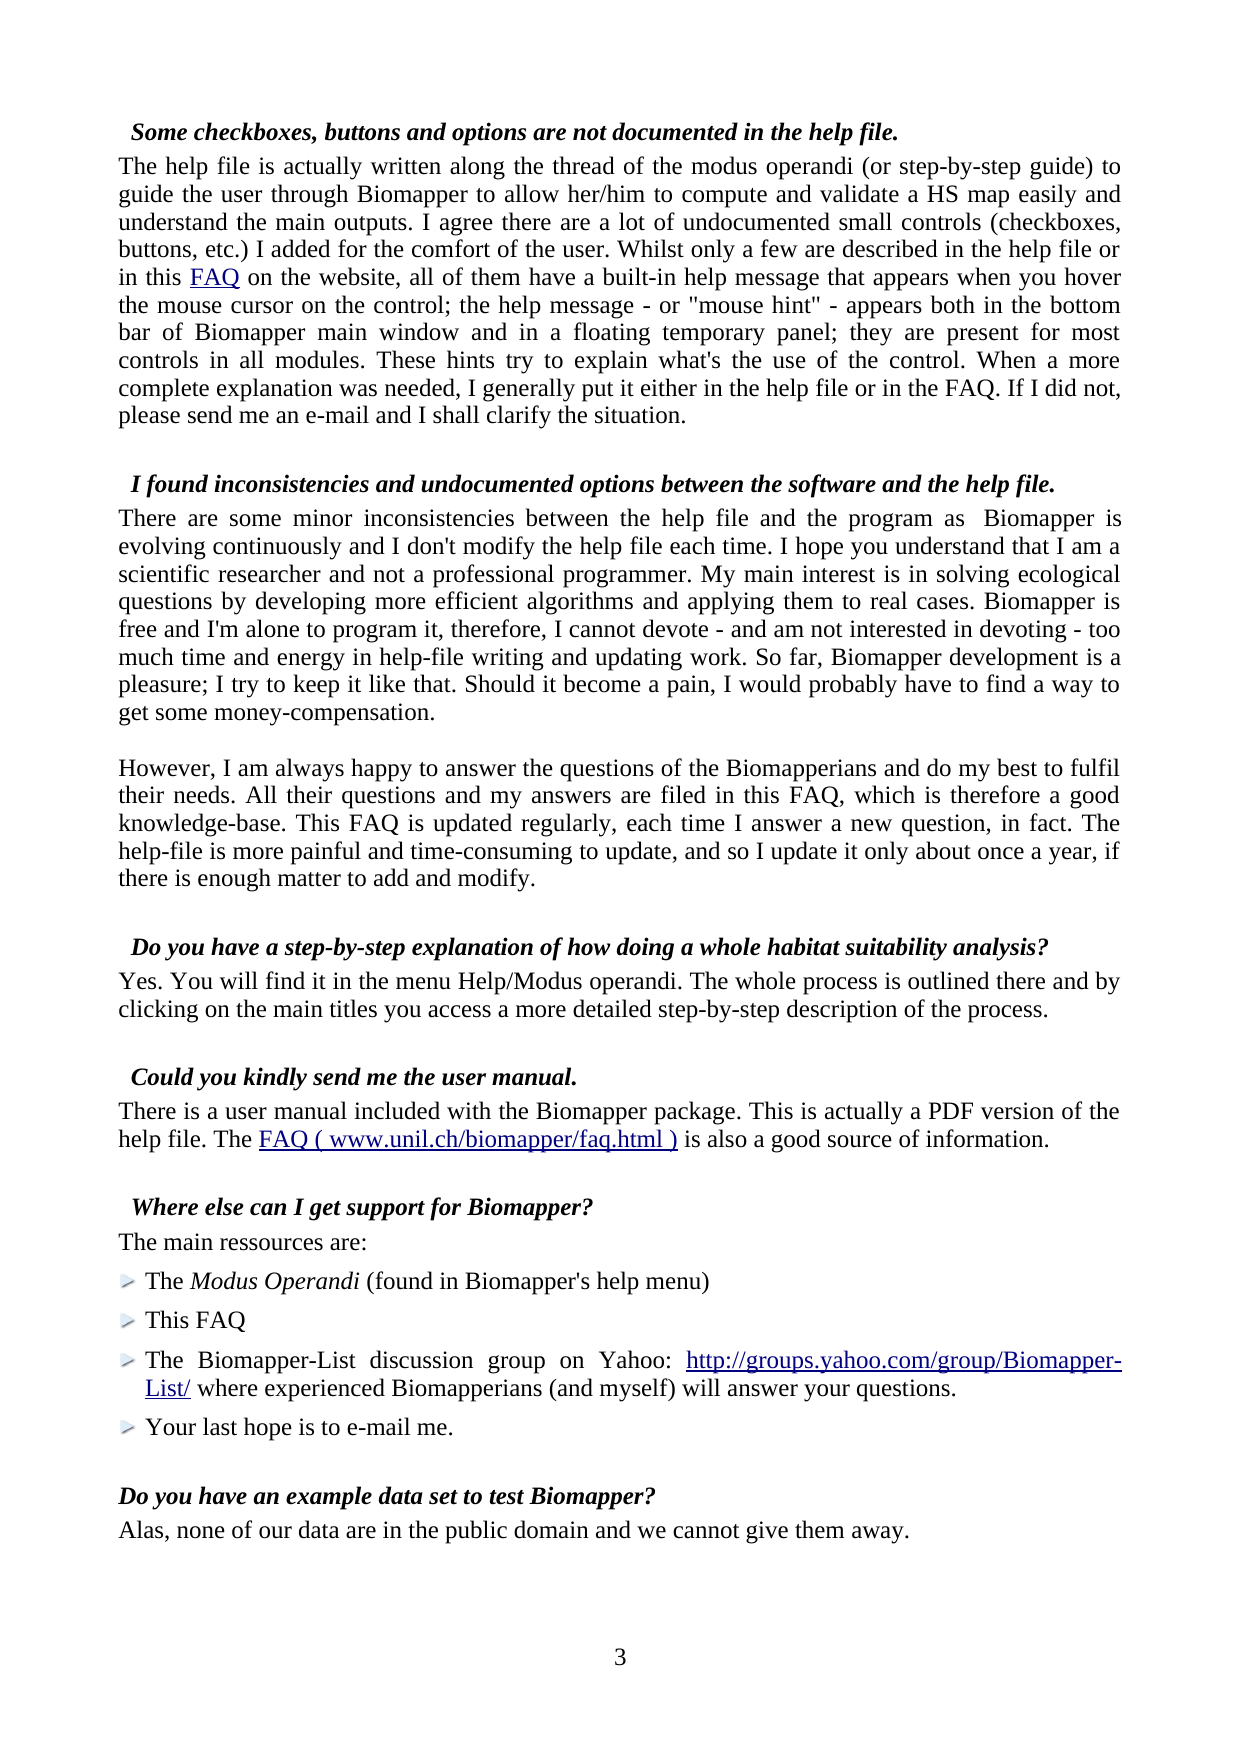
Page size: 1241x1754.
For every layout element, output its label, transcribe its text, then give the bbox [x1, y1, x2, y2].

subtitle Do you have an example data set to test Biomapper? [118, 1482, 1122, 1509]
text Alas, none of our data are in the public domain and we cannot give them away. [118, 1516, 1122, 1544]
picture [119, 1272, 137, 1290]
subtitle Some checkboxes, buttons and options are not documented in the help file. [118, 118, 1122, 146]
list The Biomapper-List discussion group on Yahoo: http://groups.yahoo.com/group/Biomapper-List/ where experienced Biomapperians (and myself) will answer your questions. [118, 1346, 1122, 1402]
subtitle Where else can I get support for Biomapper? [118, 1193, 1122, 1221]
picture [119, 1351, 137, 1369]
list The Modus Operandi (found in Biomapper's help menu) [118, 1267, 1122, 1295]
text The main ressources are: [118, 1228, 1122, 1255]
text There are some minor inconsistencies between the help file and the program as Biomapper is evolving continuously and I don't modify the help file each time. I hope you understand that I am a scientific researcher and not a professional programmer. My main interest is in solving ecological questions by developing more efficient algorithms and applying them to real cases. Biomapper is free and I'm alone to program it, therefore, I cannot devote - and am not interested in devoting - too much time and energy in help-file writing and updating work. So far, Biomapper development is a pleasure; I try to keep it like that. Should it become a pain, I would probably have to find a way to get some money-compensation. [118, 504, 1122, 726]
list This FAQ [118, 1307, 1122, 1334]
text There is a user manual included with the Biomapper package. This is actually a PDF version of the help file. The FAQ ( www.unil.ch/biomapper/faq.html ) is also a good source of information. [118, 1097, 1122, 1153]
picture [119, 1418, 137, 1436]
list Your last hope is to e-mail me. [118, 1413, 1122, 1441]
text However, I am always happy to answer the questions of the Biomapperians and do my best to fulfil their needs. All their questions and my answers are filed in this FAQ, which is therefore a good knowledge-base. This FAQ is updated regularly, each time I answer a new question, in fact. The help-file is more painful and time-consuming to update, and so I update it only about once a year, if there is enough matter to add and modify. [118, 754, 1122, 892]
picture [119, 1311, 137, 1330]
text Yes. You will find it in the menu Help/Modus operandi. The whole process is outlined there and by clicking on the main titles you access a more detailed step-by-step description of the process. [118, 967, 1122, 1022]
subtitle I found inconsistencies and undocumented options between the software and the help file. [118, 470, 1122, 498]
subtitle Could you kindly send me the user manual. [118, 1063, 1122, 1091]
text The help file is actually written along the thread of the modus operandi (or step-by-step guide) to guide the user through Biomapper to allow her/him to compute and validate a HS map easily and understand the main outputs. I agree there are a lot of undocumented small controls (checkboxes, buttons, etc.) I added for the comfort of the user. Whilst only a few are described in the help file or in this FAQ on the website, all of them have a built-in help message that appears when you hover the mouse cursor on the control; the help message - or "mouse hint" - appears both in the bottom bar of Biomapper main window and in a floating temporary panel; they are present for most controls in all modules. These hints try to explain what's the use of the control. When a more complete explanation was needed, I generally put it either in the help file or in the FAQ. If I did not, please send me an e-mail and I shall clarify the situation. [118, 152, 1122, 429]
subtitle Do you have a step-by-step explanation of how doing a whole habitat suitability analysis? [118, 933, 1122, 961]
